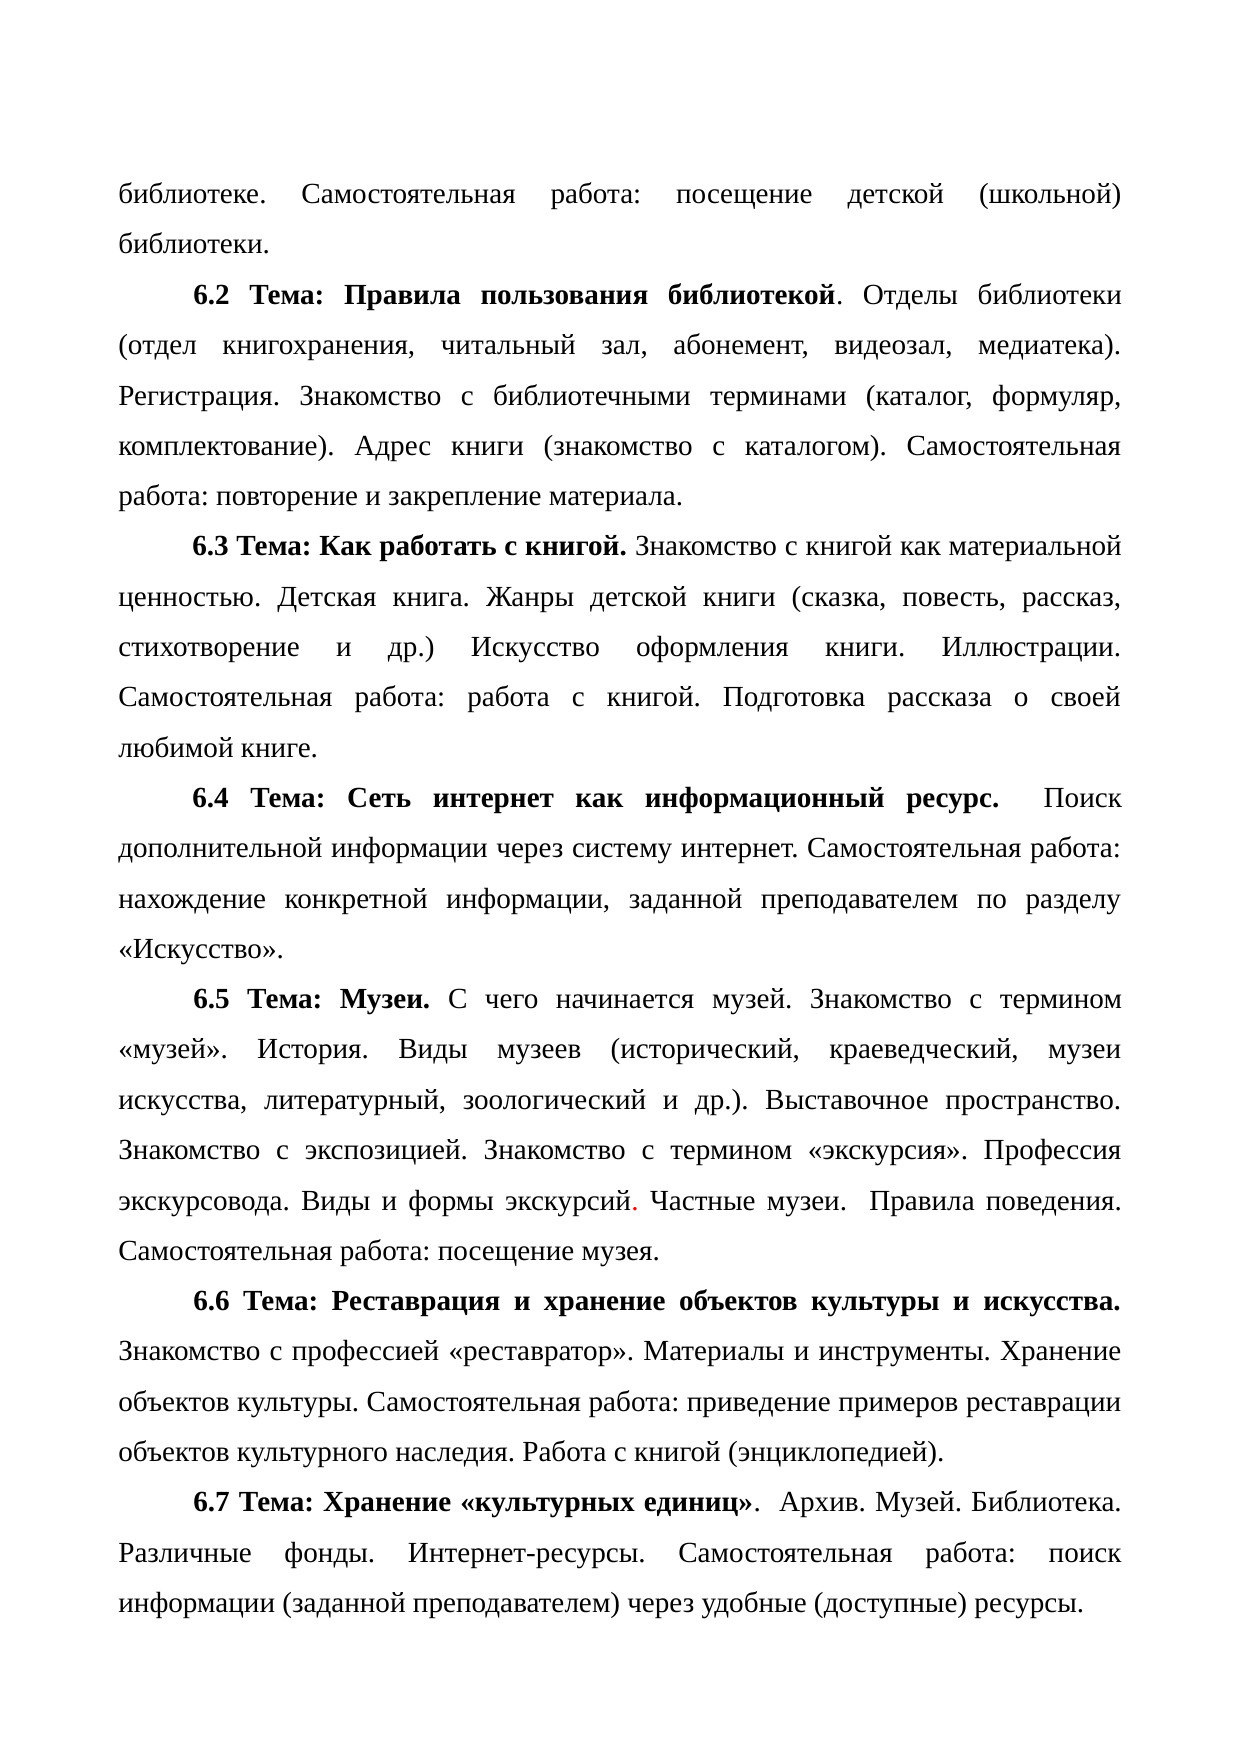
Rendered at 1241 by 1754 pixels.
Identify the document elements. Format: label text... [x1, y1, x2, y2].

text библиотеке. Самостоятельная работа: посещение детской (школьной) библиотеки. [118, 176, 1122, 260]
text 6.7 Тема: Хранение «культурных единиц». Архив. Музей. Библиотека. Различные фонды. Интернет-ресурсы. Самостоятельная работа: поиск информации (заданной преподавателем) через удобные (доступные) ресурсы. [118, 1484, 1122, 1619]
text 6.3 Тема: Как работать с книгой. Знакомство с книгой как материальной ценностью. Детская книга. Жанры детской книги (сказка, повесть, рассказ, стихотворение и др.) Искусство оформления книги. Иллюстрации. Самостоятельная работа: работа с книгой. Подготовка рассказа о своей любимой книге. [118, 528, 1122, 763]
text 6.6 Тема: Реставрация и хранение объектов культуры и искусства. Знакомство с профессией «реставратор». Материалы и инструменты. Хранение объектов культуры. Самостоятельная работа: приведение примеров реставрации объектов культурного наследия. Работа с книгой (энциклопедией). [118, 1283, 1122, 1468]
text 6.2 Тема: Правила пользования библиотекой. Отделы библиотеки (отдел книгохранения, читальный зал, абонемент, видеозал, медиатека). Регистрация. Знакомство с библиотечными терминами (каталог, формуляр, комплектование). Адрес книги (знакомство с каталогом). Самостоятельная работа: повторение и закрепление материала. [118, 277, 1122, 512]
text 6.4 Тема: Сеть интернет как информационный ресурс. Поиск дополнительной информации через систему интернет. Самостоятельная работа: нахождение конкретной информации, заданной преподавателем по разделу «Искусство». [118, 780, 1122, 964]
text 6.5 Тема: Музеи. С чего начинается музей. Знакомство с термином «музей». История. Виды музеев (исторический, краеведческий, музеи искусства, литературный, зоологический и др.). Выставочное пространство. Знакомство с экспозицией. Знакомство с термином «экскурсия». Профессия экскурсовода. Виды и формы экскурсий. Частные музеи. Правила поведения. Самостоятельная работа: посещение музея. [118, 981, 1122, 1266]
